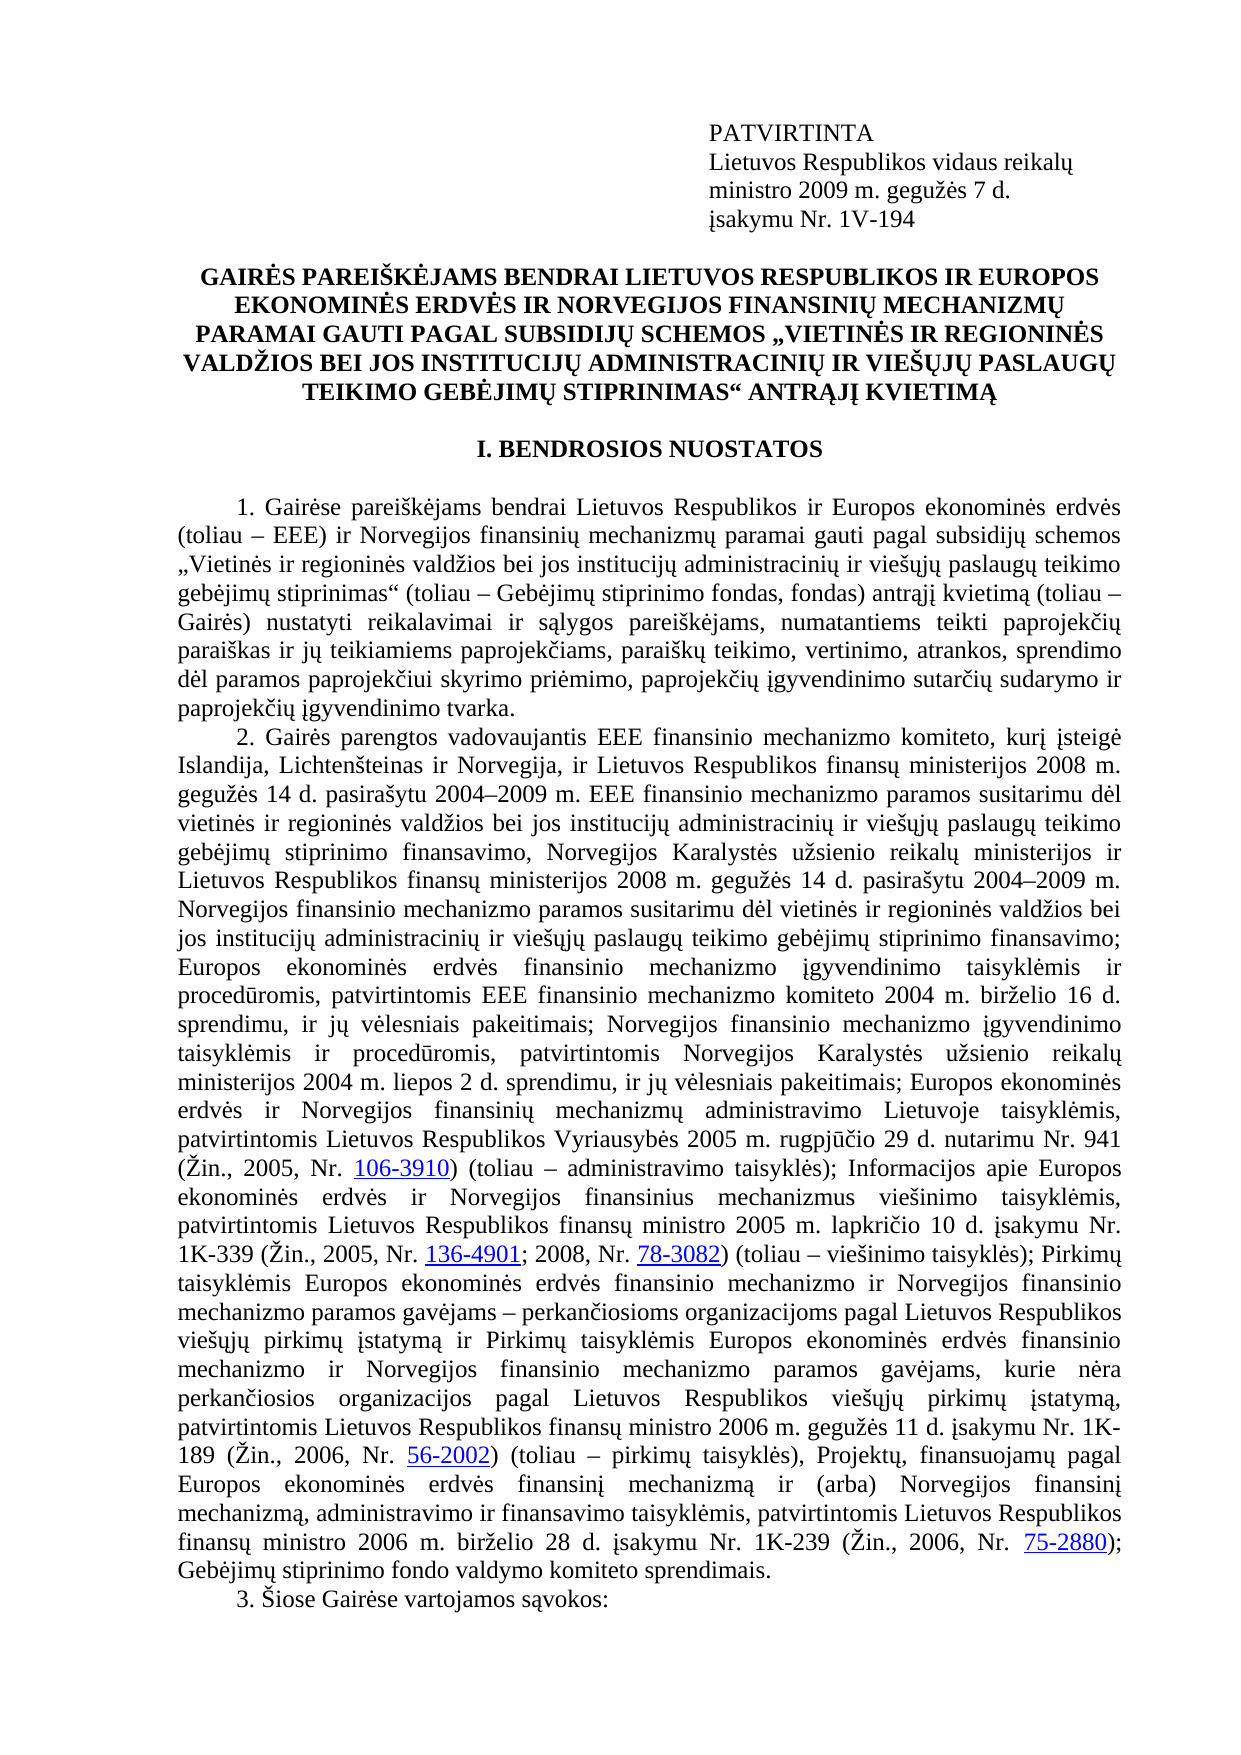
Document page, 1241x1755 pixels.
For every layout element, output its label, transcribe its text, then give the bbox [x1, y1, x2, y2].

text GAIRĖS PAREIŠKĖJAMS BENDRAI LIETUVOS RESPUBLIKOS IR EUROPOS EKONOMINĖS ERDVĖS IR NORVEGIJOS FINANSINIŲ MECHANIZMŲ PARAMAI GAUTI PAGAL SUBSIDIJŲ SCHEMOS „VIETINĖS IR REGIONINĖS VALDŽIOS BEI JOS INSTITUCIJŲ ADMINISTRACINIŲ IR VIEŠŲJŲ PASLAUGŲ TEIKIMO GEBĖJIMŲ STIPRINIMAS“ ANTRĄJĮ KVIETIMĄ [177, 262, 1122, 406]
text ministro 2009 m. gegužės 7 d. [177, 176, 1122, 204]
text 2. Gairės parengtos vadovaujantis EEE finansinio mechanizmo komiteto, kurį įsteigė Islandija, Lichtenšteinas ir Norvegija, ir Lietuvos Respublikos finansų ministerijos 2008 m. gegužės 14 d. pasirašytu 2004–2009 m. EEE finansinio mechanizmo paramos susitarimu dėl vietinės ir regioninės valdžios bei jos institucijų administracinių ir viešųjų paslaugų teikimo gebėjimų stiprinimo finansavimo, Norvegijos Karalystės užsienio reikalų ministerijos ir Lietuvos Respublikos finansų ministerijos 2008 m. gegužės 14 d. pasirašytu 2004–2009 m. Norvegijos finansinio mechanizmo paramos susitarimu dėl vietinės ir regioninės valdžios bei jos institucijų administracinių ir viešųjų paslaugų teikimo gebėjimų stiprinimo finansavimo; Europos ekonominės erdvės finansinio mechanizmo įgyvendinimo taisyklėmis ir procedūromis, patvirtintomis EEE finansinio mechanizmo komiteto 2004 m. birželio 16 d. sprendimu, ir jų vėlesniais pakeitimais; Norvegijos finansinio mechanizmo įgyvendinimo taisyklėmis ir procedūromis, patvirtintomis Norvegijos Karalystės užsienio reikalų ministerijos 2004 m. liepos 2 d. sprendimu, ir jų vėlesniais pakeitimais; Europos ekonominės erdvės ir Norvegijos finansinių mechanizmų administravimo Lietuvoje taisyklėmis, patvirtintomis Lietuvos Respublikos Vyriausybės 2005 m. rugpjūčio 29 d. nutarimu Nr. 941 (Žin., 2005, Nr. 106-3910) (toliau – administravimo taisyklės); Informacijos apie Europos ekonominės erdvės ir Norvegijos finansinius mechanizmus viešinimo taisyklėmis, patvirtintomis Lietuvos Respublikos finansų ministro 2005 m. lapkričio 10 d. įsakymu Nr. 1K-339 (Žin., 2005, Nr. 136-4901; 2008, Nr. 78-3082) (toliau – viešinimo taisyklės); Pirkimų taisyklėmis Europos ekonominės erdvės finansinio mechanizmo ir Norvegijos finansinio mechanizmo paramos gavėjams – perkančiosioms organizacijoms pagal Lietuvos Respublikos viešųjų pirkimų įstatymą ir Pirkimų taisyklėmis Europos ekonominės erdvės finansinio mechanizmo ir Norvegijos finansinio mechanizmo paramos gavėjams, kurie nėra perkančiosios organizacijos pagal Lietuvos Respublikos viešųjų pirkimų įstatymą, patvirtintomis Lietuvos Respublikos finansų ministro 2006 m. gegužės 11 d. įsakymu Nr. 1K-189 (Žin., 2006, Nr. 56-2002) (toliau – pirkimų taisyklės), Projektų, finansuojamų pagal Europos ekonominės erdvės finansinį mechanizmą ir (arba) Norvegijos finansinį mechanizmą, administravimo ir finansavimo taisyklėmis, patvirtintomis Lietuvos Respublikos finansų ministro 2006 m. birželio 28 d. įsakymu Nr. 1K-239 (Žin., 2006, Nr. 75-2880); Gebėjimų stiprinimo fondo valdymo komiteto sprendimais. [177, 722, 1122, 1584]
text 1. Gairėse pareiškėjams bendrai Lietuvos Respublikos ir Europos ekonominės erdvės (toliau – EEE) ir Norvegijos finansinių mechanizmų paramai gauti pagal subsidijų schemos „Vietinės ir regioninės valdžios bei jos institucijų administracinių ir viešųjų paslaugų teikimo gebėjimų stiprinimas“ (toliau – Gebėjimų stiprinimo fondas, fondas) antrąjį kvietimą (toliau – Gairės) nustatyti reikalavimai ir sąlygos pareiškėjams, numatantiems teikti paprojekčių paraiškas ir jų teikiamiems paprojekčiams, paraiškų teikimo, vertinimo, atrankos, sprendimo dėl paramos paprojekčiui skyrimo priėmimo, paprojekčių įgyvendinimo sutarčių sudarymo ir paprojekčių įgyvendinimo tvarka. [177, 492, 1122, 722]
text PATVIRTINTA [177, 118, 1122, 147]
text 3. Šiose Gairėse vartojamos sąvokos: [177, 1584, 1122, 1613]
text Lietuvos Respublikos vidaus reikalų [177, 147, 1122, 176]
text įsakymu Nr. 1V-194 [177, 204, 1122, 233]
text I. BENDROSIOS NUOSTATOS [177, 434, 1122, 463]
